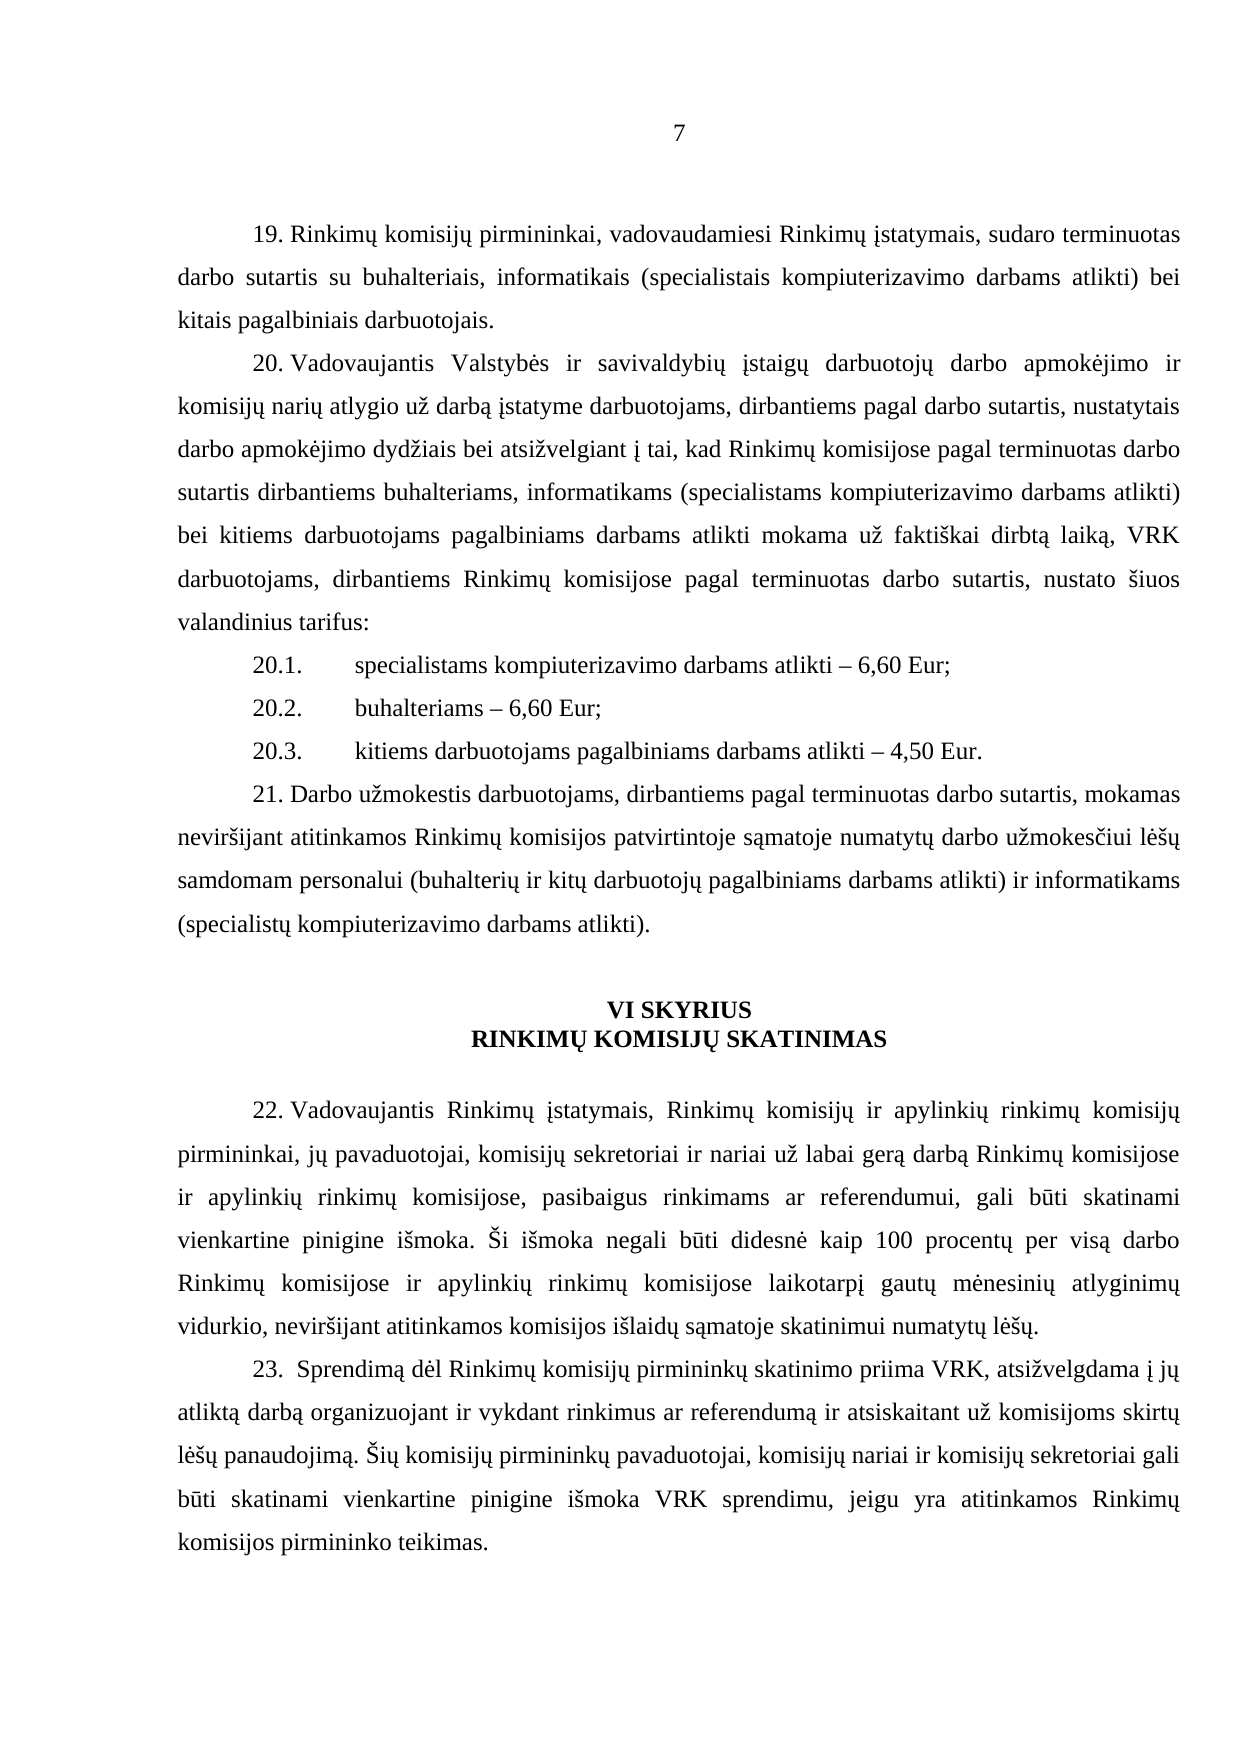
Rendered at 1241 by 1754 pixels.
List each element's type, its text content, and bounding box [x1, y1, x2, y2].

text 21. Darbo užmokestis darbuotojams, dirbantiems pagal terminuotas darbo sutartis, mokamas neviršijant atitinkamos Rinkimų komisijos patvirtintoje sąmatoje numatytų darbo užmokesčiui lėšų samdomam personalui (buhalterių ir kitų darbuotojų pagalbiniams darbams atlikti) ir informatikams (specialistų kompiuterizavimo darbams atlikti). [177, 779, 1181, 937]
text RINKIMŲ KOMISIJŲ SKATINIMAS [177, 1024, 1181, 1052]
text VI SKYRIUS [177, 995, 1181, 1024]
text 20.1. specialistams kompiuterizavimo darbams atlikti – 6,60 Eur; [177, 650, 1181, 679]
text 19. Rinkimų komisijų pirmininkai, vadovaudamiesi Rinkimų įstatymais, sudaro terminuotas darbo sutartis su buhalteriais, informatikais (specialistais kompiuterizavimo darbams atlikti) bei kitais pagalbiniais darbuotojais. [177, 219, 1181, 334]
text 20. Vadovaujantis Valstybės ir savivaldybių įstaigų darbuotojų darbo apmokėjimo ir komisijų narių atlygio už darbą įstatyme darbuotojams, dirbantiems pagal darbo sutartis, nustatytais darbo apmokėjimo dydžiais bei atsižvelgiant į tai, kad Rinkimų komisijose pagal terminuotas darbo sutartis dirbantiems buhalteriams, informatikams (specialistams kompiuterizavimo darbams atlikti) bei kitiems darbuotojams pagalbiniams darbams atlikti mokama už faktiškai dirbtą laiką, VRK darbuotojams, dirbantiems Rinkimų komisijose pagal terminuotas darbo sutartis, nustato šiuos valandinius tarifus: [177, 348, 1181, 636]
text 20.3. kitiems darbuotojams pagalbiniams darbams atlikti – 4,50 Eur. [177, 736, 1181, 765]
text 20.2. buhalteriams – 6,60 Eur; [177, 693, 1181, 722]
text 23. Sprendimą dėl Rinkimų komisijų pirmininkų skatinimo priima VRK, atsižvelgdama į jų atliktą darbą organizuojant ir vykdant rinkimus ar referendumą ir atsiskaitant už komisijoms skirtų lėšų panaudojimą. Šių komisijų pirmininkų pavaduotojai, komisijų nariai ir komisijų sekretoriai gali būti skatinami vienkartine pinigine išmoka VRK sprendimu, jeigu yra atitinkamos Rinkimų komisijos pirmininko teikimas. [177, 1354, 1181, 1556]
text 22. Vadovaujantis Rinkimų įstatymais, Rinkimų komisijų ir apylinkių rinkimų komisijų pirmininkai, jų pavaduotojai, komisijų sekretoriai ir nariai už labai gerą darbą Rinkimų komisijose ir apylinkių rinkimų komisijose, pasibaigus rinkimams ar referendumui, gali būti skatinami vienkartine pinigine išmoka. Ši išmoka negali būti didesnė kaip 100 procentų per visą darbo Rinkimų komisijose ir apylinkių rinkimų komisijose laikotarpį gautų mėnesinių atlyginimų vidurkio, neviršijant atitinkamos komisijos išlaidų sąmatoje skatinimui numatytų lėšų. [177, 1096, 1181, 1340]
